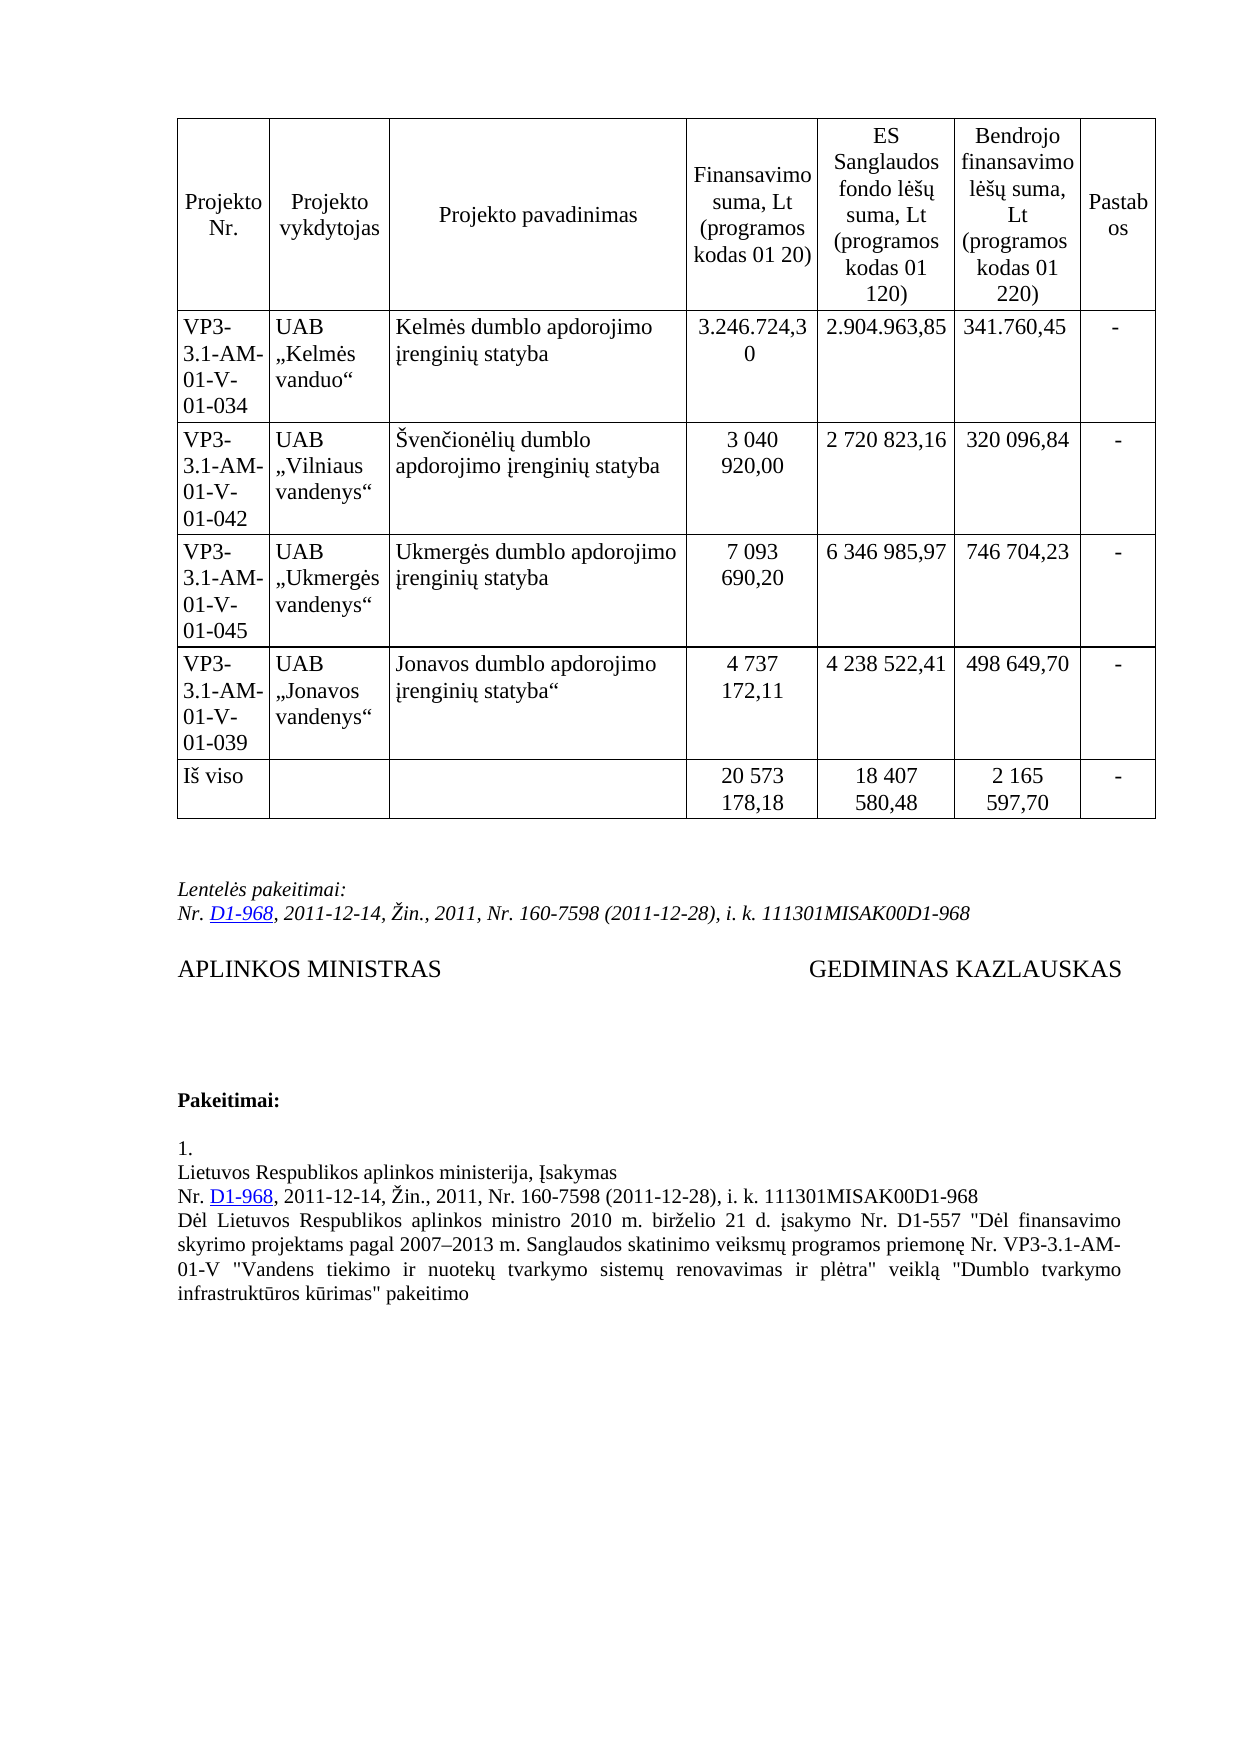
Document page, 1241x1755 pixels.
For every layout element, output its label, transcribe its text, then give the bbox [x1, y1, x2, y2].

text Nr. D1-968, 2011-12-14, Žin., 2011, Nr. 160-7598 (2011-12-28), i. k. 111301MISAK00D1-968 [177, 901, 1122, 925]
text Lentelės pakeitimai: [177, 877, 1122, 901]
table_header Projekto Nr. [178, 119, 269, 309]
table_cell UAB „Kelmės vanduo“ [270, 311, 389, 422]
table_cell 2.904.963,85 [818, 311, 954, 422]
table_cell VP3-3.1-AM-01-V-01-039 [178, 648, 269, 759]
table_cell 746 704,23 [955, 535, 1080, 646]
text Dėl Lietuvos Respublikos aplinkos ministro 2010 m. birželio 21 d. įsakymo Nr. D1-557 "Dėl finansavimo skyrimo projektams pagal 2007–2013 m. Sanglaudos skatinimo veiksmų programos priemonę Nr. VP3-3.1-AM-01-V "Vandens tiekimo ir nuotekų tvarkymo sistemų renovavimas ir plėtra" veiklą "Dumblo tvarkymo infrastruktūros kūrimas" pakeitimo [177, 1208, 1122, 1304]
table_cell UAB „Ukmergės vandenys“ [270, 535, 389, 646]
table_header Bendrojo finansavimo lėšų suma, Lt (programos kodas 01 220) [955, 119, 1080, 309]
table_header ES Sanglaudos fondo lėšų suma, Lt (programos kodas 01 120) [818, 119, 954, 309]
table_cell 2 720 823,16 [818, 423, 954, 534]
table_cell 3.246.724,30 [687, 311, 817, 422]
table_cell Kelmės dumblo apdorojimo įrenginių statyba [390, 311, 686, 422]
table_cell 4 737 172,11 [687, 648, 817, 759]
table_cell UAB „Jonavos vandenys“ [270, 648, 389, 759]
table_cell 2 165 597,70 [955, 760, 1080, 818]
table_cell 18 407 580,48 [818, 760, 954, 818]
table_cell [390, 760, 686, 818]
table_header Projekto vykdytojas [270, 119, 389, 309]
text Lietuvos Respublikos aplinkos ministerija, Įsakymas [177, 1160, 1122, 1184]
table_cell UAB „Vilniaus vandenys“ [270, 423, 389, 534]
table_cell 20 573 178,18 [687, 760, 817, 818]
text 1. [177, 1136, 1122, 1160]
table_cell - [1081, 423, 1155, 534]
table_cell Ukmergės dumblo apdorojimo įrenginių statyba [390, 535, 686, 646]
table_cell 4 238 522,41 [818, 648, 954, 759]
table_cell - [1081, 760, 1155, 818]
table_cell Švenčionėlių dumblo apdorojimo įrenginių statyba [390, 423, 686, 534]
table_cell VP3-3.1-AM-01-V-01-045 [178, 535, 269, 646]
text Nr. D1-968, 2011-12-14, Žin., 2011, Nr. 160-7598 (2011-12-28), i. k. 111301MISAK00D1-968 [177, 1184, 1122, 1208]
table_header Finansavimo suma, Lt (programos kodas 01 20) [687, 119, 817, 309]
table_cell 341.760,45 [955, 311, 1080, 422]
table_cell 498 649,70 [955, 648, 1080, 759]
table_cell - [1081, 648, 1155, 759]
table_cell - [1081, 311, 1155, 422]
table_cell 7 093 690,20 [687, 535, 817, 646]
table_cell VP3-3.1-AM-01-V-01-042 [178, 423, 269, 534]
table_cell Jonavos dumblo apdorojimo įrenginių statyba“ [390, 648, 686, 759]
table_header Projekto pavadinimas [390, 119, 686, 309]
table_header Pastabos [1081, 119, 1155, 309]
table_cell 6 346 985,97 [818, 535, 954, 646]
table_cell 320 096,84 [955, 423, 1080, 534]
table_cell 3 040 920,00 [687, 423, 817, 534]
table_cell [270, 760, 389, 818]
table_cell VP3-3.1-AM-01-V-01-034 [178, 311, 269, 422]
text Aplinkos ministras Gediminas Kazlauskas [177, 954, 1122, 982]
table_cell Iš viso [178, 760, 269, 818]
table_cell - [1081, 535, 1155, 646]
text Pakeitimai: [177, 1088, 1122, 1112]
